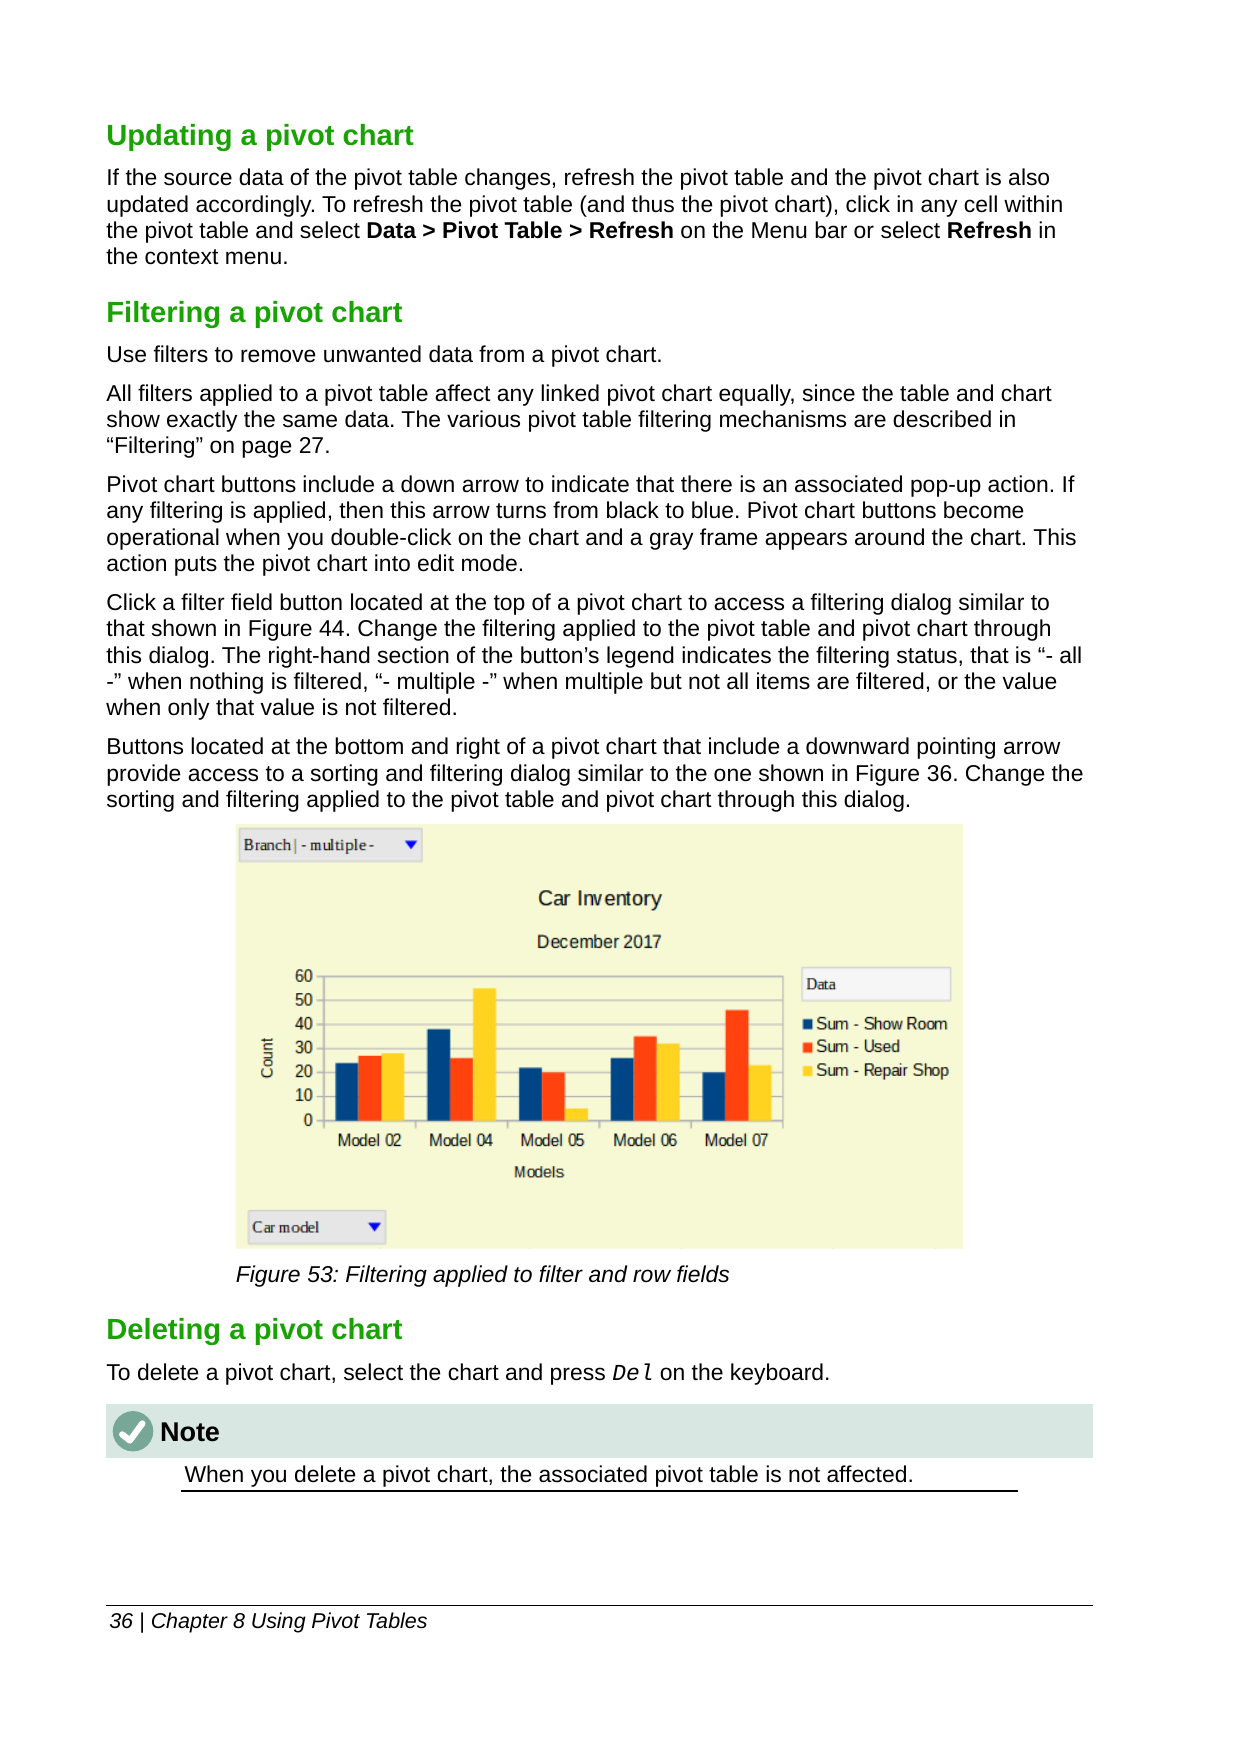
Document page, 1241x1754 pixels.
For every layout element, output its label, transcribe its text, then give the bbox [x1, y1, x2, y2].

text All filters applied to a pivot table affect any linked pivot chart equally, since the table and chart show exactly the same data. The various pivot table filtering mechanisms are described in “Filtering” on page 27. [106, 379, 1093, 458]
text To delete a pivot chart, select the chart and press Del on the keyboard. [106, 1358, 1093, 1387]
text Figure 53: Filtering applied to filter and row fields [236, 1261, 963, 1287]
text Click a filter field button located at the top of a pivot chart to access a filtering dialog similar to that shown in Figure 44. Change the filtering applied to the pivot table and pivot chart through this dialog. The right-hand section of the button’s legend indicates the filtering status, that is “- all -” when nothing is filtered, “- multiple -” when multiple but not all items are filtered, or the value when only that value is not filtered. [106, 589, 1093, 721]
subtitle Filtering a pivot chart [106, 294, 1093, 328]
text When you delete a pivot chart, the associated pivot table is not affected. [181, 1458, 1018, 1490]
subtitle Note [106, 1404, 1093, 1458]
picture [235, 824, 964, 1249]
text If the source data of the pivot table changes, refresh the pivot table and the pivot chart is also updated accordingly. To refresh the pivot table (and thus the pivot chart), click in any cell within the pivot table and select Data > Pivot Table > Refresh on the Menu bar or select Refresh in the context menu. [106, 164, 1093, 269]
subtitle Deleting a pivot chart [106, 1312, 1093, 1346]
subtitle Updating a pivot chart [106, 118, 1093, 152]
text Use filters to remove unwanted data from a pivot chart. [106, 341, 1093, 367]
text Buttons located at the bottom and right of a pivot chart that include a downward pointing arrow provide access to a sorting and filtering dialog similar to the one shown in Figure 36. Change the sorting and filtering applied to the pivot table and pivot chart through this dialog. [106, 733, 1093, 812]
text Pivot chart buttons include a down arrow to indicate that there is an associated pop-up action. If any filtering is applied, then this arrow turns from black to blue. Pivot chart buttons become operational when you double-click on the chart and a gray frame appears around the chart. This action puts the pivot chart into edit mode. [106, 471, 1093, 576]
